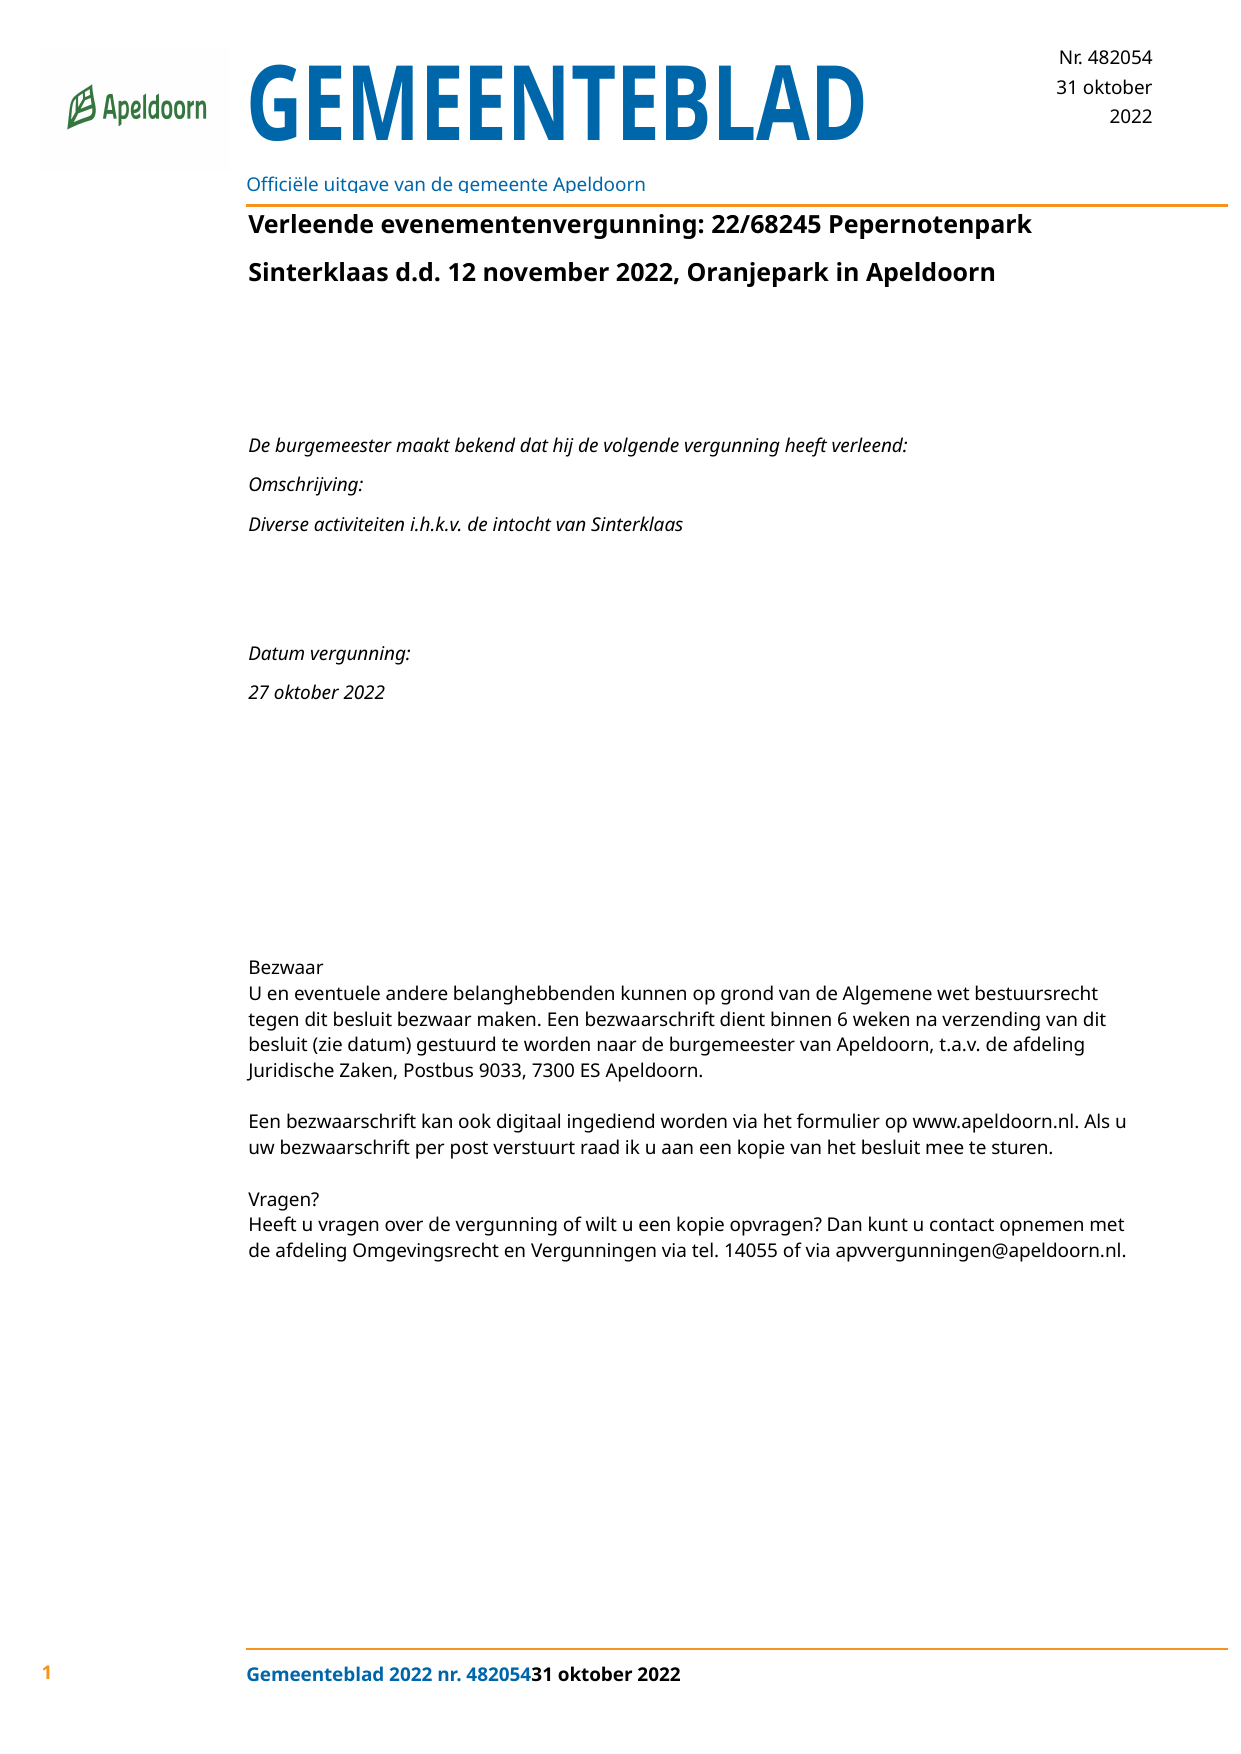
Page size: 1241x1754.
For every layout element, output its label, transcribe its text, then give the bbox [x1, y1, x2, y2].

text Datum vergunning: [248, 640, 1152, 666]
text Een bezwaarschrift kan ook digitaal ingediend worden via het formulier op www.apeldoorn.nl. Als u uw bezwaarschrift per post verstuurt raad ik u aan een kopie van het besluit mee te sturen. [248, 1109, 1152, 1160]
text U en eventuele andere belanghebbenden kunnen op grond van de Algemene wet bestuursrecht tegen dit besluit bezwaar maken. Een bezwaarschrift dient binnen 6 weken na verzending van dit besluit (zie datum) gestuurd te worden naar de burgemeester van Apeldoorn, t.a.v. de afdeling Juridische Zaken, Postbus 9033, 7300 ES Apeldoorn. [248, 980, 1152, 1083]
text Omschrijving: [248, 472, 1152, 497]
picture [41, 47, 231, 172]
text Vragen? [248, 1186, 1152, 1212]
text Heeft u vragen over de vergunning of wilt u een kopie opvragen? Dan kunt u contact opnemen met de afdeling Omgevingsrecht en Vergunningen via tel. 14055 of via apvvergunningen@apeldoorn.nl. [248, 1212, 1152, 1263]
text De burgemeester maakt bekend dat hij de volgende vergunning heeft verleend: [248, 432, 1152, 458]
text Diverse activiteiten i.h.k.v. de intocht van Sinterklaas [248, 511, 1152, 537]
text 27 oktober 2022 [248, 679, 1152, 705]
text Verleende evenementenvergunning: 22/68245 Pepernotenpark Sinterklaas d.d. 12 november 2022, Oranjepark in Apeldoorn [248, 207, 1152, 288]
text Bezwaar [248, 954, 1152, 980]
